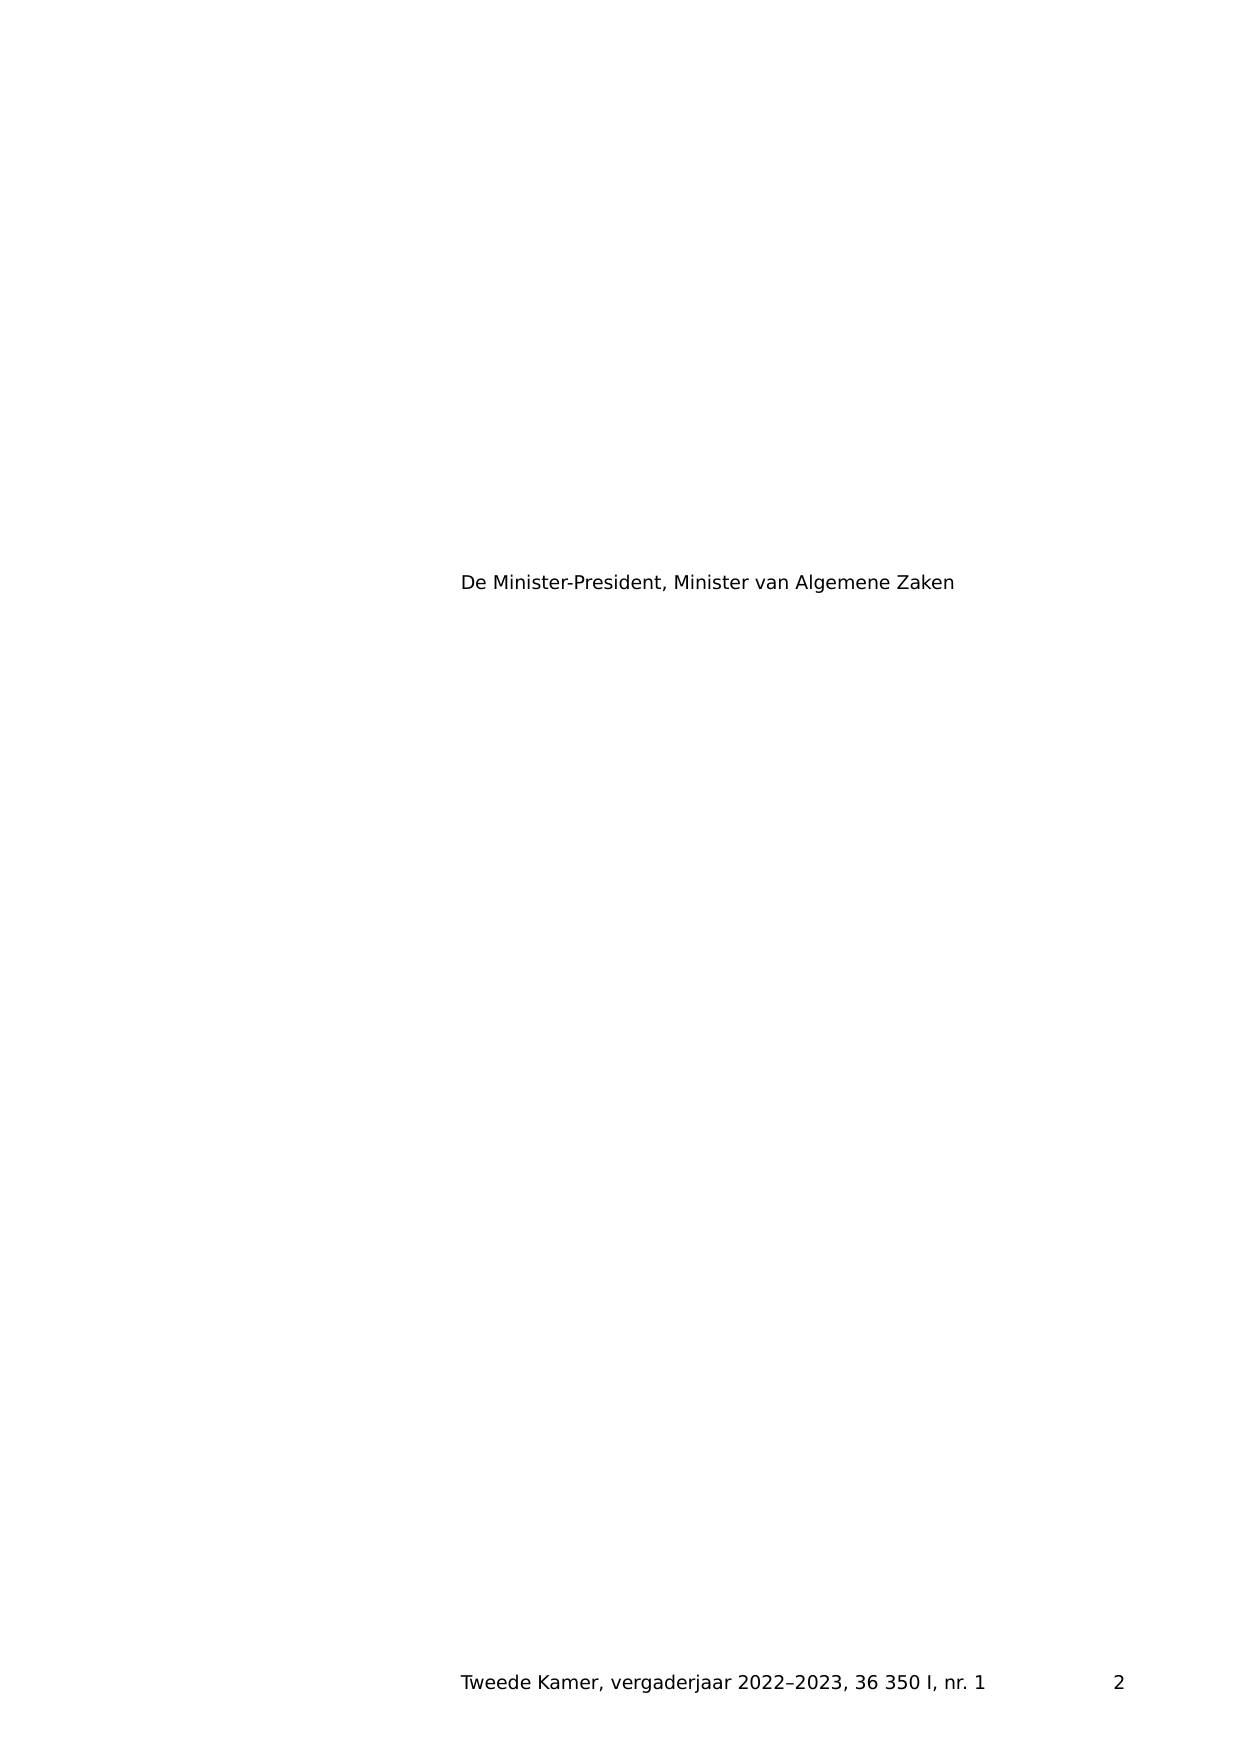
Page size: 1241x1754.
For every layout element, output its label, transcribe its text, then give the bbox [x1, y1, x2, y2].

text De Minister-President, Minister van Algemene Zaken [461, 572, 1125, 594]
